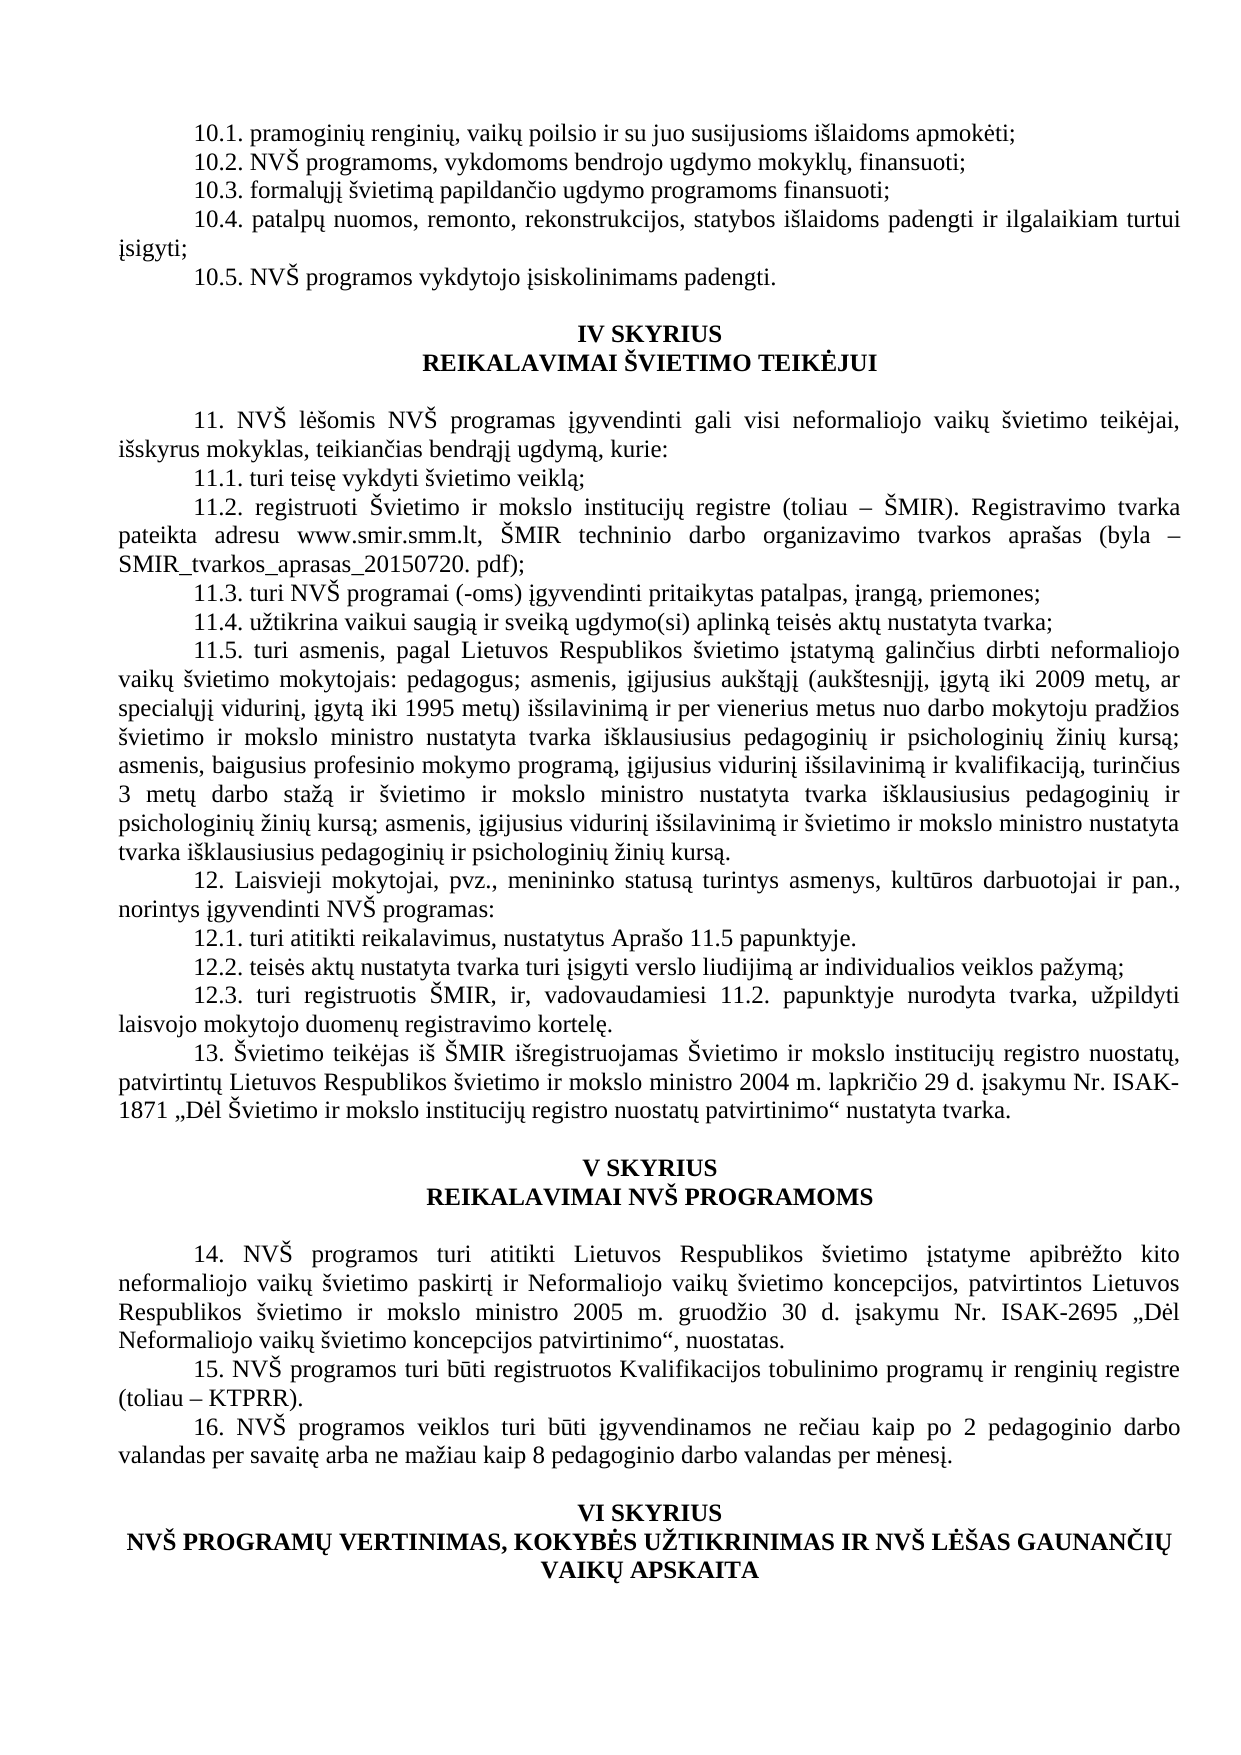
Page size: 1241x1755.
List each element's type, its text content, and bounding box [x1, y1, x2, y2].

text VI SKYRIUS [118, 1498, 1181, 1527]
text 12.1. turi atitikti reikalavimus, nustatytus Aprašo 11.5 papunktyje. [118, 923, 1181, 952]
text 14. NVŠ programos turi atitikti Lietuvos Respublikos švietimo įstatyme apibrėžto kito neformaliojo vaikų švietimo paskirtį ir Neformaliojo vaikų švietimo koncepcijos, patvirtintos Lietuvos Respublikos švietimo ir mokslo ministro 2005 m. gruodžio 30 d. įsakymu Nr. ISAK-2695 „Dėl Neformaliojo vaikų švietimo koncepcijos patvirtinimo“, nuostatas. [118, 1239, 1181, 1354]
text 10.5. NVŠ programos vykdytojo įsiskolinimams padengti. [118, 262, 1181, 291]
text NVŠ PROGRAMŲ VERTINIMAS, KOKYBĖS UŽTIKRINIMAS IR NVŠ LĖŠAS GAUNANČIŲ VAIKŲ APSKAITA [118, 1527, 1181, 1584]
text 15. NVŠ programos turi būti registruotos Kvalifikacijos tobulinimo programų ir renginių registre (toliau – KTPRR). [118, 1354, 1181, 1412]
text 11.2. registruoti Švietimo ir mokslo institucijų registre (toliau – ŠMIR). Registravimo tvarka pateikta adresu www.smir.smm.lt, ŠMIR techninio darbo organizavimo tvarkos aprašas (byla – SMIR_tvarkos_aprasas_20150720. pdf); [118, 492, 1181, 578]
text IV SKYRIUS [118, 319, 1181, 348]
text REIKALAVIMAI NVŠ PROGRAMOMS [118, 1182, 1181, 1211]
text 11.1. turi teisę vykdyti švietimo veiklą; [118, 463, 1181, 492]
text 12. Laisvieji mokytojai, pvz., menininko statusą turintys asmenys, kultūros darbuotojai ir pan., norintys įgyvendinti NVŠ programas: [118, 866, 1181, 923]
text REIKALAVIMAI ŠVIETIMO TEIKĖJUI [118, 348, 1181, 377]
text 10.2. NVŠ programoms, vykdomoms bendrojo ugdymo mokyklų, finansuoti; [118, 147, 1181, 176]
text 10.1. pramoginių renginių, vaikų poilsio ir su juo susijusioms išlaidoms apmokėti; [118, 118, 1181, 147]
text V SKYRIUS [118, 1153, 1181, 1182]
text 10.4. patalpų nuomos, remonto, rekonstrukcijos, statybos išlaidoms padengti ir ilgalaikiam turtui įsigyti; [118, 204, 1181, 262]
text 11.3. turi NVŠ programai (-oms) įgyvendinti pritaikytas patalpas, įrangą, priemones; [118, 578, 1181, 607]
text 11.4. užtikrina vaikui saugią ir sveiką ugdymo(si) aplinką teisės aktų nustatyta tvarka; [118, 607, 1181, 636]
text 10.3. formalųjį švietimą papildančio ugdymo programoms finansuoti; [118, 176, 1181, 204]
text 12.3. turi registruotis ŠMIR, ir, vadovaudamiesi 11.2. papunktyje nurodyta tvarka, užpildyti laisvojo mokytojo duomenų registravimo kortelę. [118, 981, 1181, 1038]
text 11.5. turi asmenis, pagal Lietuvos Respublikos švietimo įstatymą galinčius dirbti neformaliojo vaikų švietimo mokytojais: pedagogus; asmenis, įgijusius aukštąjį (aukštesnįjį, įgytą iki 2009 metų, ar specialųjį vidurinį, įgytą iki 1995 metų) išsilavinimą ir per vienerius metus nuo darbo mokytoju pradžios švietimo ir mokslo ministro nustatyta tvarka išklausiusius pedagoginių ir psichologinių žinių kursą; asmenis, baigusius profesinio mokymo programą, įgijusius vidurinį išsilavinimą ir kvalifikaciją, turinčius 3 metų darbo stažą ir švietimo ir mokslo ministro nustatyta tvarka išklausiusius pedagoginių ir psichologinių žinių kursą; asmenis, įgijusius vidurinį išsilavinimą ir švietimo ir mokslo ministro nustatyta tvarka išklausiusius pedagoginių ir psichologinių žinių kursą. [118, 636, 1181, 866]
text 12.2. teisės aktų nustatyta tvarka turi įsigyti verslo liudijimą ar individualios veiklos pažymą; [118, 952, 1181, 981]
text 11. NVŠ lėšomis NVŠ programas įgyvendinti gali visi neformaliojo vaikų švietimo teikėjai, išskyrus mokyklas, teikiančias bendrąjį ugdymą, kurie: [118, 406, 1181, 463]
text 16. NVŠ programos veiklos turi būti įgyvendinamos ne rečiau kaip po 2 pedagoginio darbo valandas per savaitę arba ne mažiau kaip 8 pedagoginio darbo valandas per mėnesį. [118, 1412, 1181, 1469]
text 13. Švietimo teikėjas iš ŠMIR išregistruojamas Švietimo ir mokslo institucijų registro nuostatų, patvirtintų Lietuvos Respublikos švietimo ir mokslo ministro 2004 m. lapkričio 29 d. įsakymu Nr. ISAK-1871 „Dėl Švietimo ir mokslo institucijų registro nuostatų patvirtinimo“ nustatyta tvarka. [118, 1038, 1181, 1124]
